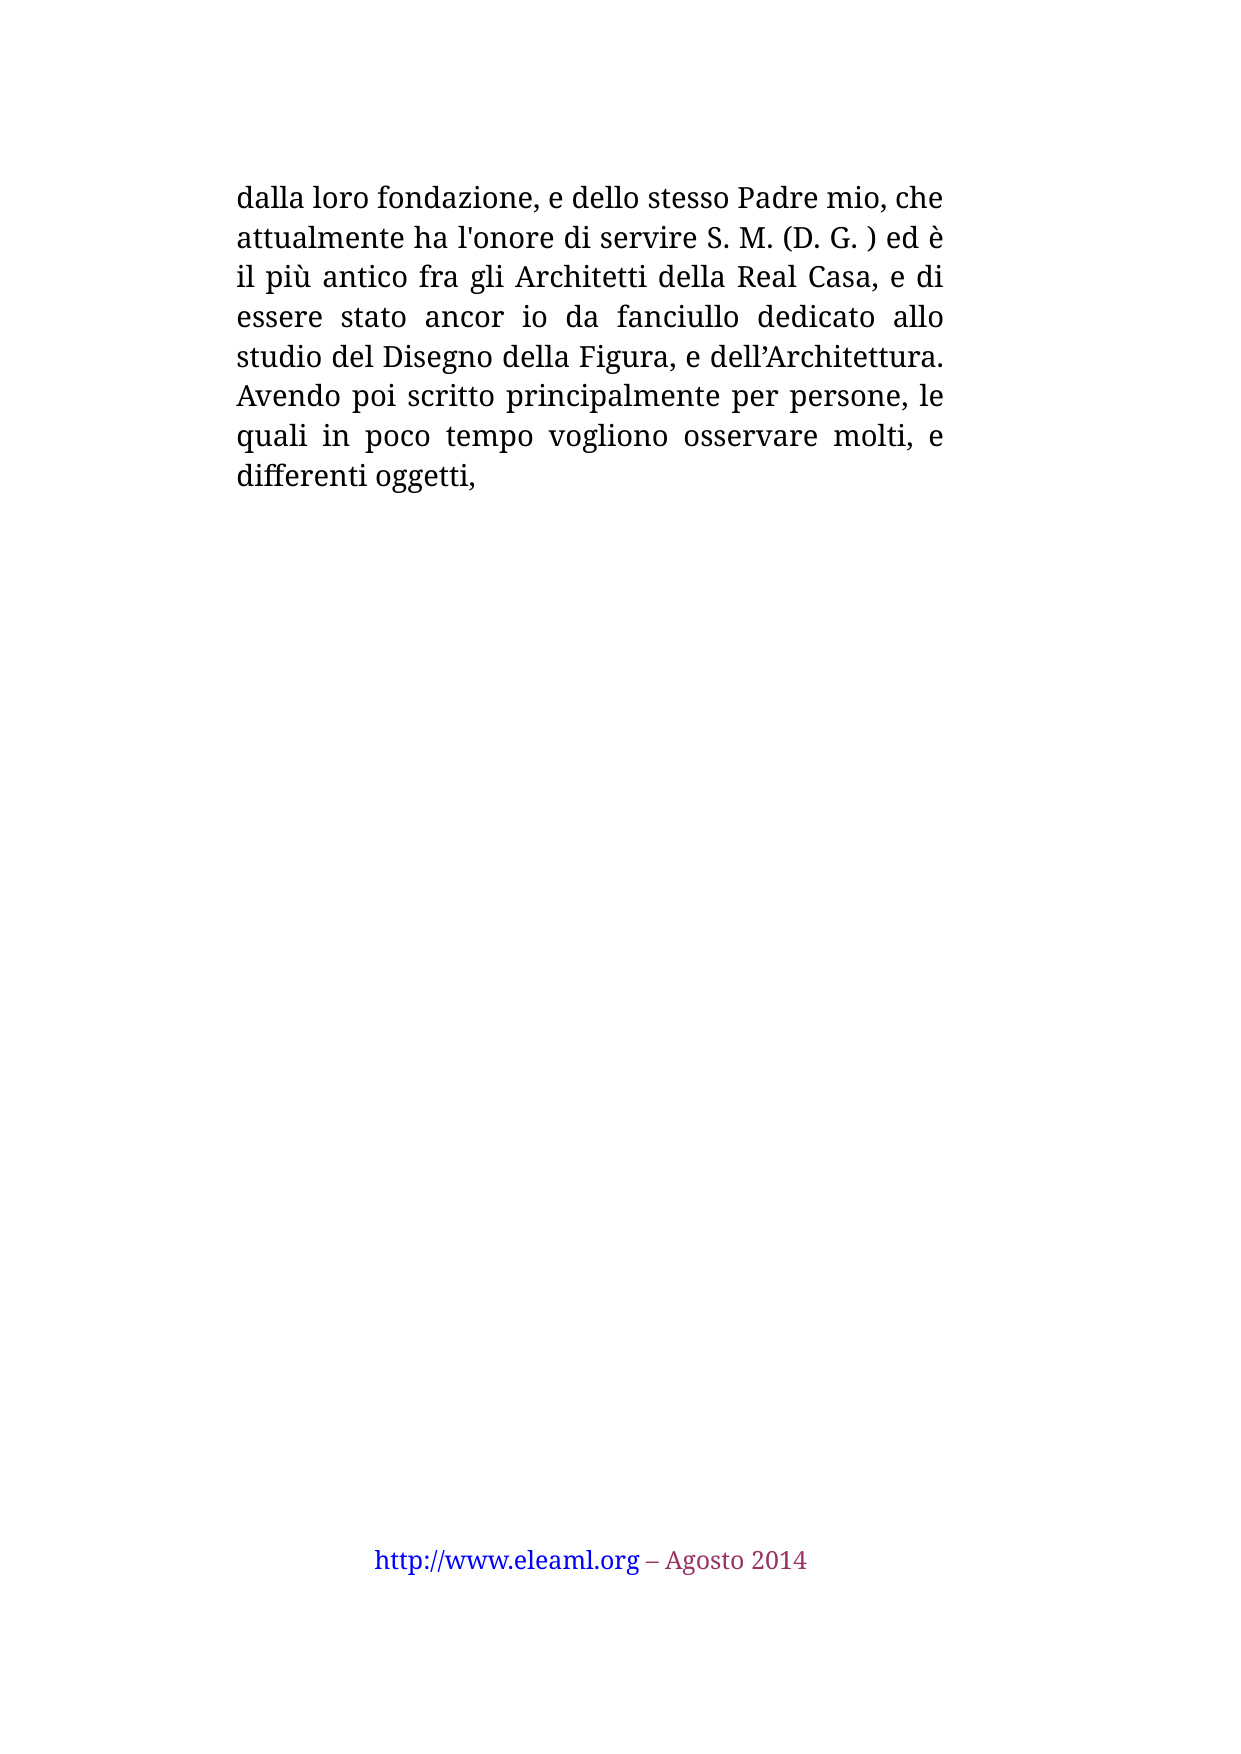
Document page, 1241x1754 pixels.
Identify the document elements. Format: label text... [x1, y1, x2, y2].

text dalla loro fondazione, e dello stesso Padre mio, che attualmente ha l'onore di servire S. M. (D. G. ) ed è il più antico fra gli Architetti della Real Casa, e di essere stato ancor io da fanciullo dedicato allo studio del Disegno della Figura, e dell’Architettura. Avendo poi scritto principalmente per persone, le quali in poco tempo vogliono osservare molti, e differenti oggetti, [236, 177, 945, 495]
